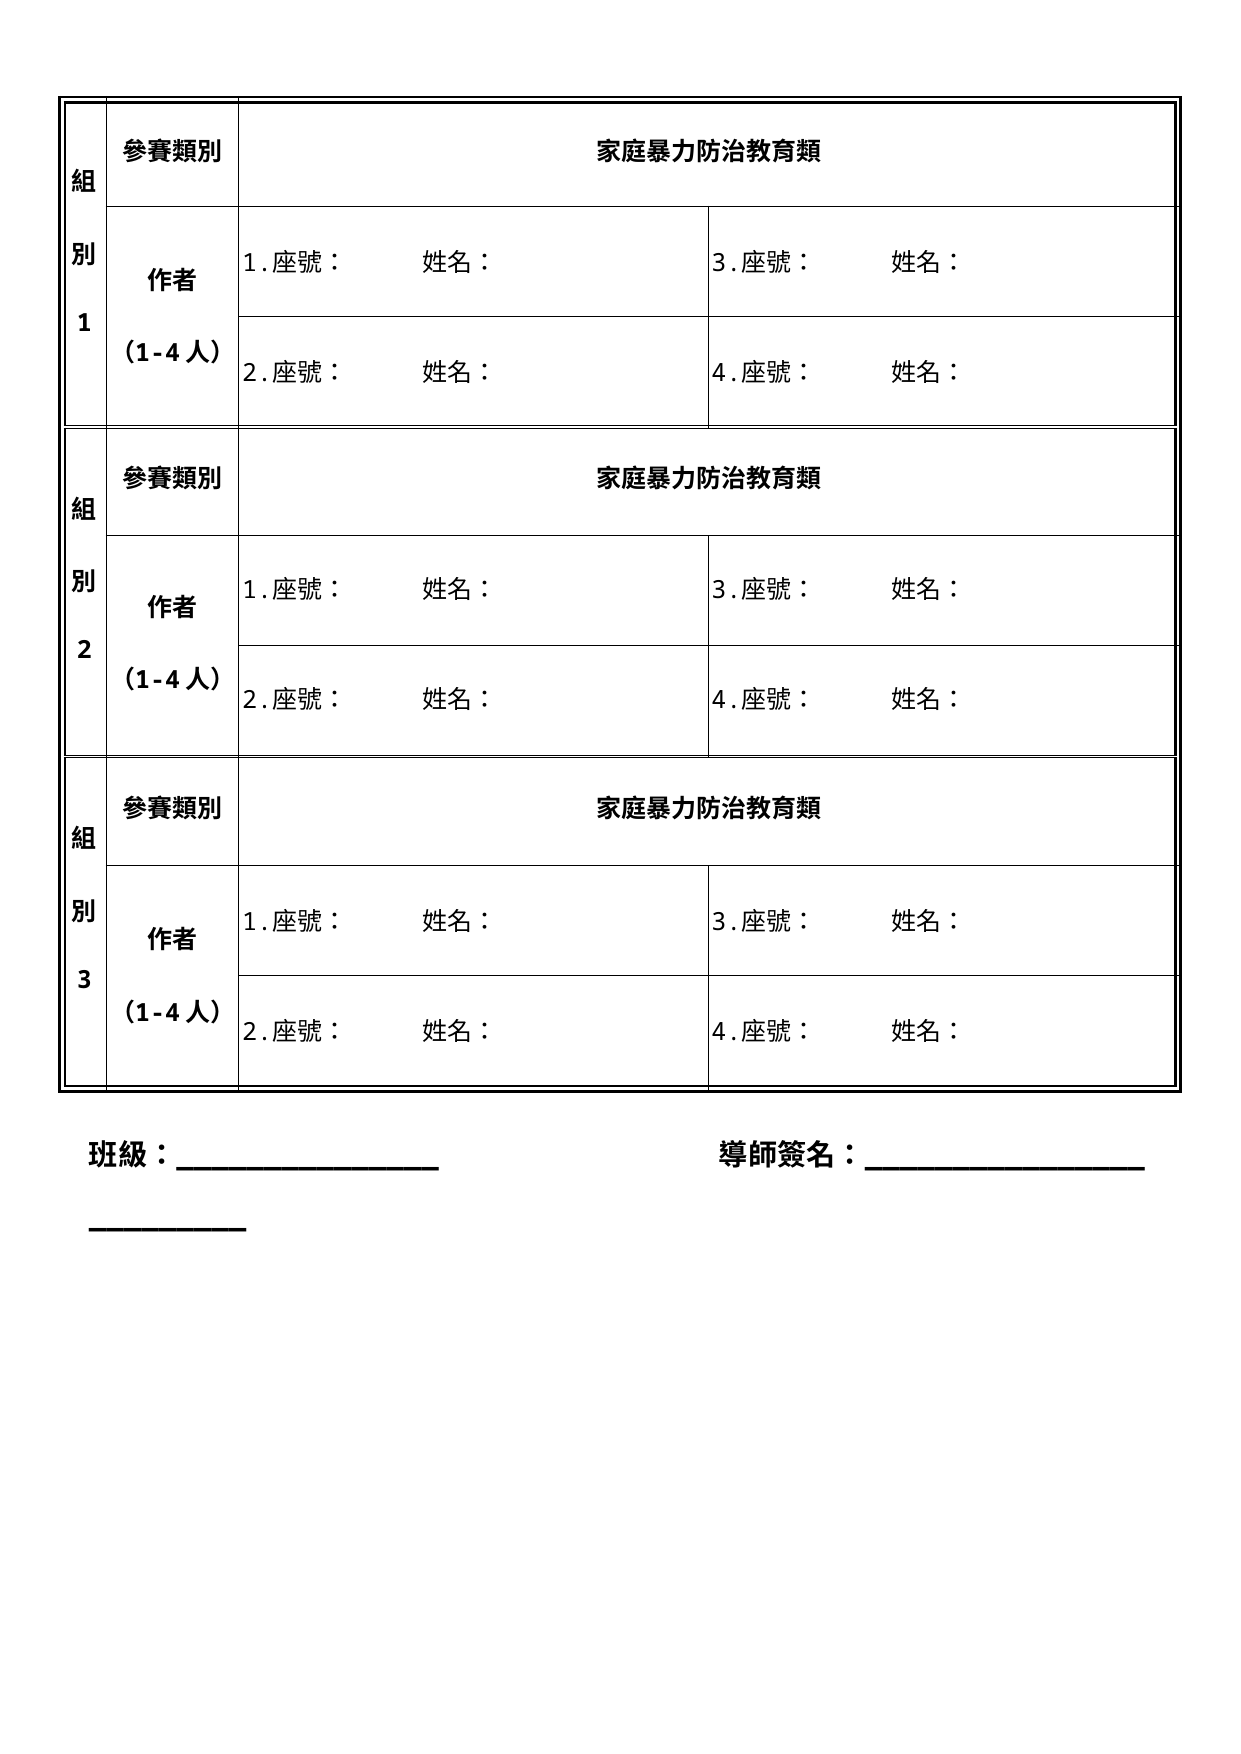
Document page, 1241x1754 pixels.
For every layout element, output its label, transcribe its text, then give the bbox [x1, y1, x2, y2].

table_cell 1.座號： 姓名： [239, 207, 708, 316]
text 班級：_______________ 導師簽名：_________________________ [89, 1111, 1152, 1236]
table_cell 3.座號： 姓名： [709, 207, 1174, 316]
table_cell 4.座號： 姓名： [709, 317, 1174, 425]
table_cell 2.座號： 姓名： [239, 646, 708, 755]
table_cell 參賽類別 [107, 429, 238, 535]
table_cell 作者 （1-4人） [107, 536, 238, 755]
table_cell 作者 （1-4人） [107, 207, 238, 425]
table_cell 3.座號： 姓名： [709, 536, 1174, 645]
table_cell 組別2 [66, 429, 106, 755]
table_cell 4.座號： 姓名： [709, 976, 1174, 1085]
table_cell 2.座號： 姓名： [239, 976, 708, 1085]
table_cell 作者 （1-4人） [107, 866, 238, 1085]
table_cell 4.座號： 姓名： [709, 646, 1174, 755]
table_cell 家庭暴力防治教育類 [239, 758, 1174, 865]
table_cell 1.座號： 姓名： [239, 536, 708, 645]
table_cell 參賽類別 [107, 758, 238, 865]
table_header 組別1 [62, 98, 106, 425]
table_header 參賽類別 [107, 104, 238, 206]
table_cell 家庭暴力防治教育類 [239, 429, 1174, 535]
table_cell 1.座號： 姓名： [239, 866, 708, 975]
table_cell 2.座號： 姓名： [239, 317, 708, 425]
table_cell 組別3 [66, 758, 106, 1085]
table_cell 3.座號： 姓名： [709, 866, 1174, 975]
table_header 家庭暴力防治教育類 [239, 98, 1178, 206]
